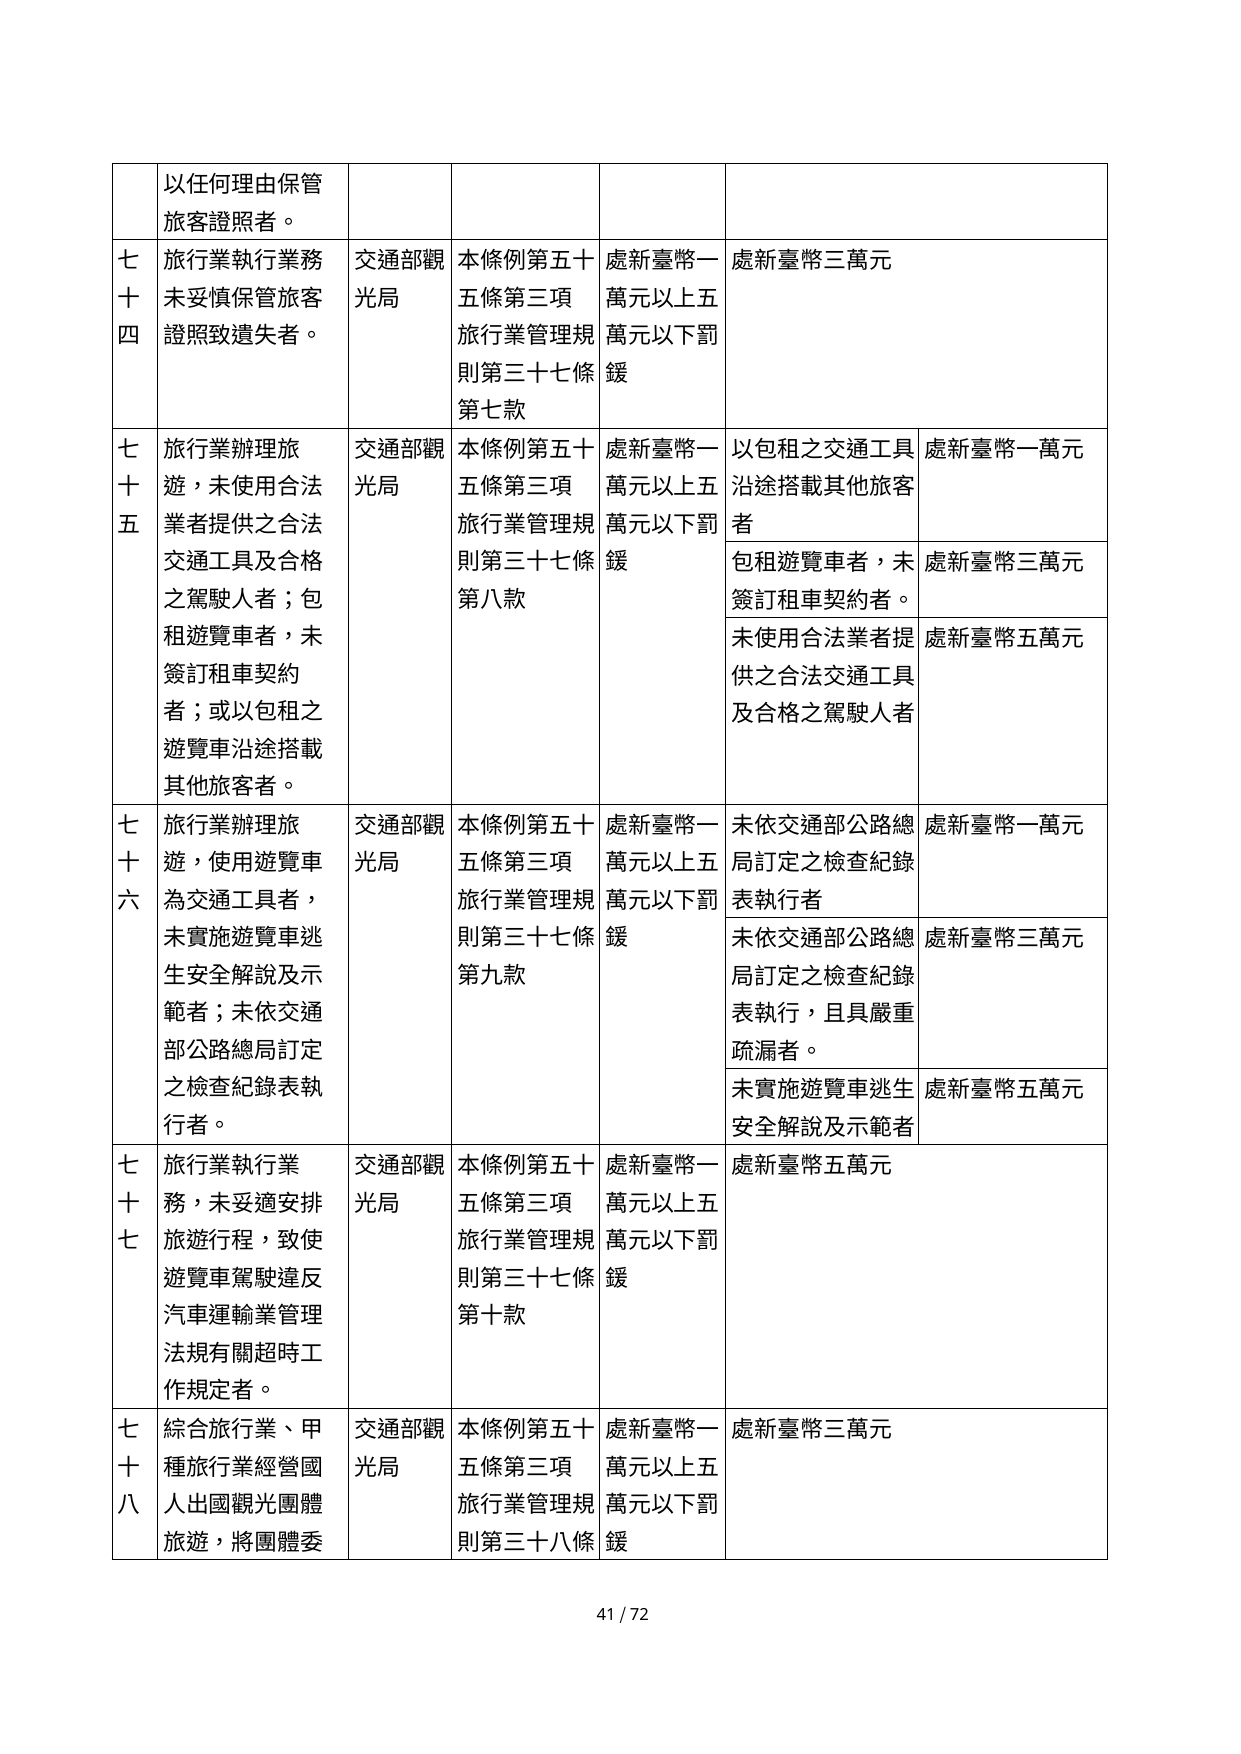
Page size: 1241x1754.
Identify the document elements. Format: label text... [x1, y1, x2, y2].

table_cell 交通部觀光局 [349, 805, 451, 1144]
table_cell 處新臺幣一萬元以上五萬元以下罰鍰 [600, 240, 725, 427]
table_cell [1108, 1408, 1119, 1559]
table_cell 本條例第五十五條第三項 旅行業管理規則第三十七條第七款 [452, 240, 599, 427]
table_cell 處新臺幣一萬元以上五萬元以下罰鍰 [600, 1145, 725, 1408]
table_cell 交通部觀光局 [349, 240, 451, 427]
table_cell 處新臺幣一萬元以上五萬元以下罰鍰 [600, 1409, 725, 1559]
table_cell 未實施遊覽車逃生安全解說及示範者 [726, 1069, 918, 1144]
table_cell [1108, 917, 1119, 1068]
table_cell 未使用合法業者提供之合法交通工具及合格之駕駛人者 [726, 618, 918, 803]
table_cell 本條例第五十五條第三項 旅行業管理規則第三十七條第八款 [452, 429, 599, 803]
table_cell 交通部觀光局 [349, 1409, 451, 1559]
table_cell 處新臺幣一萬元 [919, 429, 1107, 541]
table_cell 處新臺幣一萬元 [919, 805, 1107, 917]
table_cell 本條例第五十五條第三項 旅行業管理規則第三十七條第九款 [452, 805, 599, 1144]
table_cell [1108, 239, 1119, 427]
table_cell 旅行業辦理旅遊，未使用合法業者提供之合法交通工具及合格之駕駛人者；包租遊覽車者，未簽訂租車契約者；或以包租之遊覽車沿途搭載其他旅客者。 [158, 429, 348, 803]
table_cell 處新臺幣五萬元 [919, 618, 1107, 803]
table_cell 未依交通部公路總局訂定之檢查紀錄表執行，且具嚴重疏漏者。 [726, 918, 918, 1068]
table_cell 處新臺幣一萬元以上五萬元以下罰鍰 [600, 429, 725, 803]
table_cell 處新臺幣三萬元 [919, 542, 1107, 617]
table_cell 處新臺幣一萬元以上五萬元以下罰鍰 [600, 805, 725, 1144]
table_cell 七十七 [113, 1145, 157, 1408]
table_cell 處新臺幣三萬元 [726, 240, 1107, 427]
table_cell 旅行業執行業務，未妥適安排旅遊行程，致使遊覽車駕駛違反汽車運輸業管理法規有關超時工作規定者。 [158, 1145, 348, 1408]
table_cell [1108, 163, 1119, 239]
table_cell 交通部觀光局 [349, 1145, 451, 1408]
table_cell [113, 164, 157, 239]
table_cell 以包租之交通工具沿途搭載其他旅客者 [726, 429, 918, 541]
table_cell [349, 164, 451, 239]
table_cell 本條例第五十五條第三項 旅行業管理規則第三十七條第十款 [452, 1145, 599, 1408]
table_cell [452, 164, 599, 239]
table_cell 本條例第五十五條第三項 旅行業管理規則第三十八條 [452, 1409, 599, 1559]
table_cell 以任何理由保管旅客證照者。 [158, 164, 348, 239]
table_cell [1108, 804, 1119, 917]
table_cell 七十五 [113, 429, 157, 803]
table_cell [726, 164, 1107, 239]
table_cell [1108, 428, 1119, 541]
table_cell [1108, 1144, 1119, 1408]
table_cell [1108, 1068, 1119, 1144]
table_cell 旅行業執行業務未妥慎保管旅客證照致遺失者。 [158, 240, 348, 427]
table_cell 處新臺幣五萬元 [726, 1145, 1107, 1408]
table_cell 處新臺幣三萬元 [919, 918, 1107, 1068]
table_cell 七十六 [113, 805, 157, 1144]
table_cell [600, 164, 725, 239]
table_cell 綜合旅行業、甲種旅行業經營國人出國觀光團體旅遊，將團體委 [158, 1409, 348, 1559]
table_cell 包租遊覽車者，未簽訂租車契約者。 [726, 542, 918, 617]
table_cell 七十八 [113, 1409, 157, 1559]
table_cell 七十四 [113, 240, 157, 427]
table_cell 處新臺幣三萬元 [726, 1409, 1107, 1559]
table_cell 旅行業辦理旅遊，使用遊覽車為交通工具者，未實施遊覽車逃生安全解說及示範者；未依交通部公路總局訂定之檢查紀錄表執行者。 [158, 805, 348, 1144]
table_cell 未依交通部公路總局訂定之檢查紀錄表執行者 [726, 805, 918, 917]
table_cell [1108, 617, 1119, 803]
table_cell 交通部觀光局 [349, 429, 451, 803]
table_cell 處新臺幣五萬元 [919, 1069, 1107, 1144]
table_cell [1108, 541, 1119, 617]
